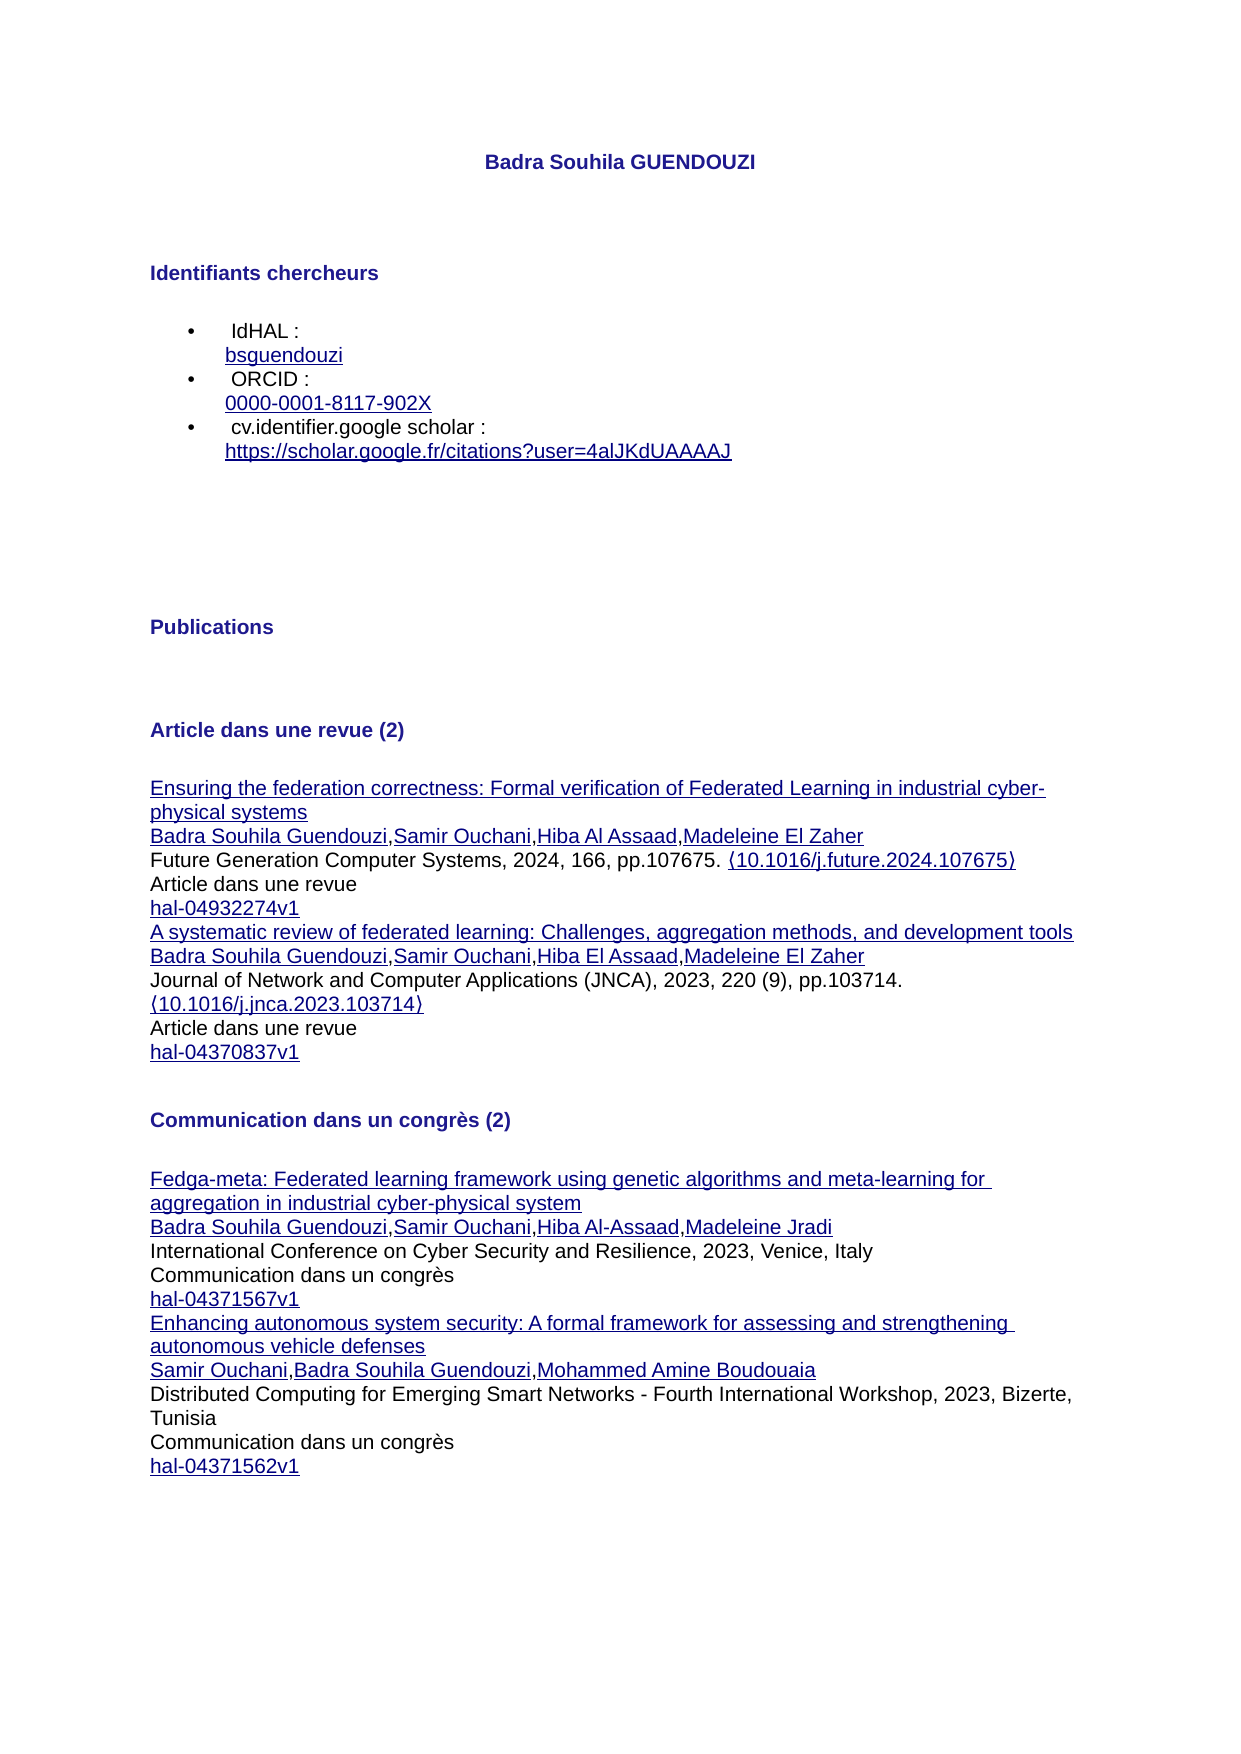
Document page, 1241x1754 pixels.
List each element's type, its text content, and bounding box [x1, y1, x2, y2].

subtitle Publications [150, 614, 1090, 638]
list ORCID : [187, 367, 1090, 391]
list 0000-0001-8117-902X [187, 391, 1090, 414]
table_header Ensuring the federation correctness: Formal verification of Federated Learning in industrial cyber-physical systems Badra Souhila Guendouzi,Samir Ouchani,Hiba Al Assaad,Madeleine El Zaher Future Generation Computer Systems, 2024, 166, pp.107675. ⟨10.1016/j.future.2024.107675⟩ Article dans une revue hal-04932274v1 [150, 776, 1090, 920]
table_cell Enhancing autonomous system security: A formal framework for assessing and strengthening autonomous vehicle defenses Samir Ouchani,Badra Souhila Guendouzi,Mohammed Amine Boudouaia Distributed Computing for Emerging Smart Networks - Fourth International Workshop, 2023, Bizerte, Tunisia Communication dans un congrès hal-04371562v1 [150, 1310, 1090, 1478]
list IdHAL : [187, 319, 1090, 343]
subtitle Badra Souhila GUENDOUZI [150, 150, 1090, 174]
subtitle Article dans une revue (2) [150, 718, 1090, 742]
list https://scholar.google.fr/citations?user=4alJKdUAAAAJ [187, 438, 1090, 462]
list bsguendouzi [187, 343, 1090, 367]
list cv.identifier.google scholar : [187, 414, 1090, 438]
subtitle Identifiants chercheurs [150, 260, 1090, 284]
table_header Fedga-meta: Federated learning framework using genetic algorithms and meta-learning for aggregation in industrial cyber-physical system Badra Souhila Guendouzi,Samir Ouchani,Hiba Al-Assaad,Madeleine Jradi International Conference on Cyber Security and Resilience, 2023, Venice, Italy Communication dans un congrès hal-04371567v1 [150, 1167, 1090, 1310]
subtitle Communication dans un congrès (2) [150, 1108, 1090, 1132]
table_cell A systematic review of federated learning: Challenges, aggregation methods, and development tools Badra Souhila Guendouzi,Samir Ouchani,Hiba El Assaad,Madeleine El Zaher Journal of Network and Computer Applications (JNCA), 2023, 220 (9), pp.103714. ⟨10.1016/j.jnca.2023.103714⟩ Article dans une revue hal-04370837v1 [150, 920, 1090, 1063]
